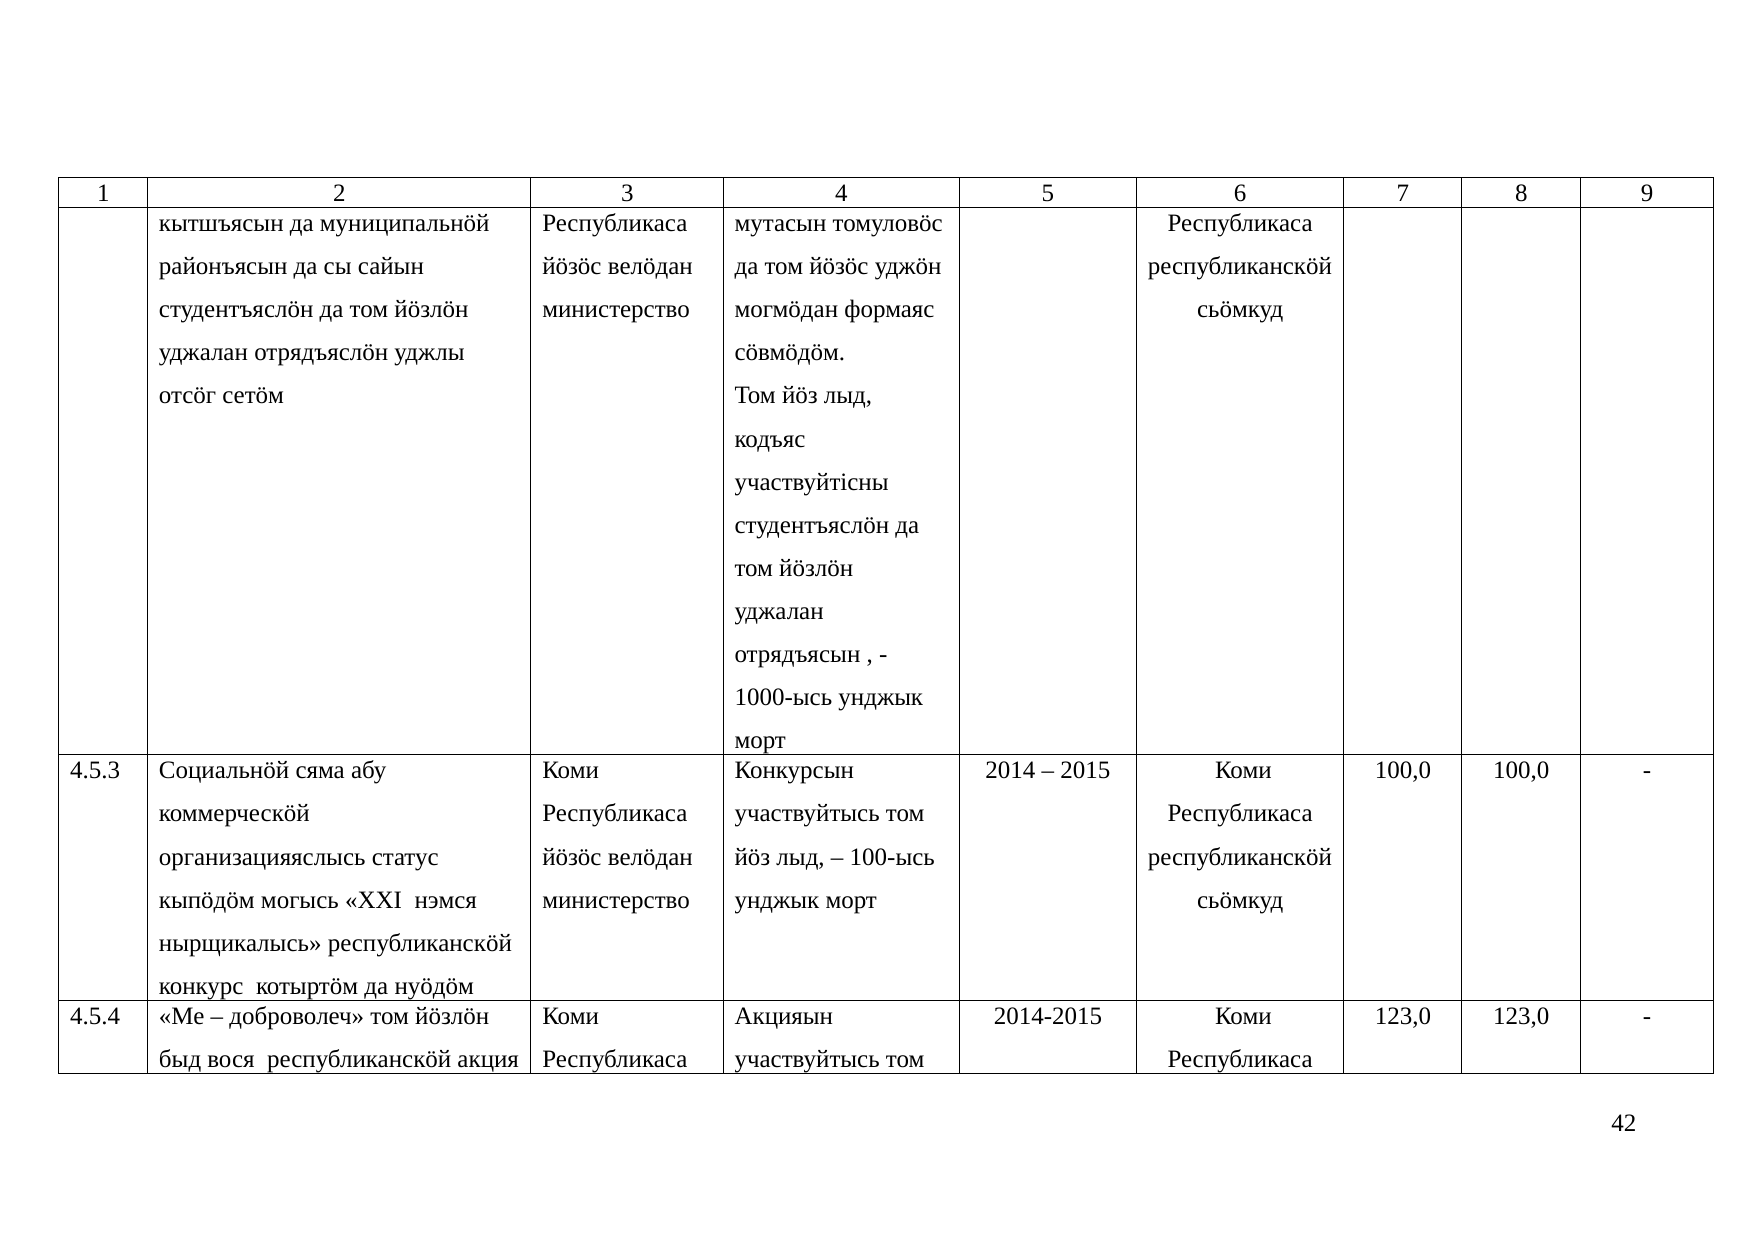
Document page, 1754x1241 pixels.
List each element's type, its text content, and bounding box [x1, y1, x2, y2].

table_header 5 [960, 178, 1136, 207]
table_cell Конкурсын участвуйтысь том йӧз лыд, – 100-ысь унджык морт [724, 755, 959, 1000]
table_cell Коми Республикаса [531, 1001, 723, 1073]
table_header 3 [531, 178, 723, 207]
table_cell 2014-2015 [960, 1001, 1136, 1073]
table_header 8 [1462, 178, 1580, 207]
table_cell Социальнӧй сяма абу коммерческӧй организацияяслысь статус кыпӧдӧм могысь «XXI нэмся нырщикалысь» республиканскӧй конкурс котыртӧм да нуӧдӧм [148, 755, 530, 1000]
table_cell Акцияын участвуйтысь том [724, 1001, 959, 1073]
table_header 6 [1137, 178, 1343, 207]
table_header 1 [59, 178, 147, 207]
table_cell 100,0 [1344, 755, 1461, 1000]
table_cell 4.5.3 [59, 755, 147, 1000]
table_cell [59, 208, 147, 754]
table_cell Коми Республикаса йӧзӧс велӧдан министерство [531, 755, 723, 1000]
table_cell Республикаса йӧзӧс велӧдан министерство [531, 208, 723, 754]
table_cell 100,0 [1462, 755, 1580, 1000]
table_header 4 [724, 178, 959, 207]
table_cell Республикаса республиканскӧй сьӧмкуд [1137, 208, 1343, 754]
table_cell [1462, 208, 1580, 754]
table_cell - [1581, 755, 1713, 1000]
table_cell Коми Республикаса [1137, 1001, 1343, 1073]
table_cell - [1581, 208, 1713, 754]
table_header 9 [1581, 178, 1713, 207]
table_header 2 [148, 178, 530, 207]
table_cell кытшъясын да муниципальнӧй районъясын да сы сайын студентъяслӧн да том йӧзлӧн уджалан отрядъяслӧн уджлы отсӧг сетӧм [148, 208, 530, 754]
table_cell 123,0 [1462, 1001, 1580, 1073]
table_cell [960, 208, 1136, 754]
table_cell 123,0 [1344, 1001, 1461, 1073]
table_cell Коми Республикаса республиканскӧй сьӧмкуд [1137, 755, 1343, 1000]
table_cell [1344, 208, 1461, 754]
table_cell мутасын томуловӧс да том йӧзӧс уджӧн могмӧдан формаяс сӧвмӧдӧм. Том йӧз лыд, кодъяс участвуйтісны студентъяслӧн да том йӧзлӧн уджалан отрядъясын , - 1000-ысь унджык морт [724, 208, 959, 754]
table_cell «Ме – доброволеч» том йӧзлӧн быд вося республиканскӧй акция [148, 1001, 530, 1073]
table_cell 4.5.4 [59, 1001, 147, 1073]
table_header 7 [1344, 178, 1461, 207]
table_cell - [1581, 1001, 1713, 1073]
table_cell 2014 – 2015 [960, 755, 1136, 1000]
